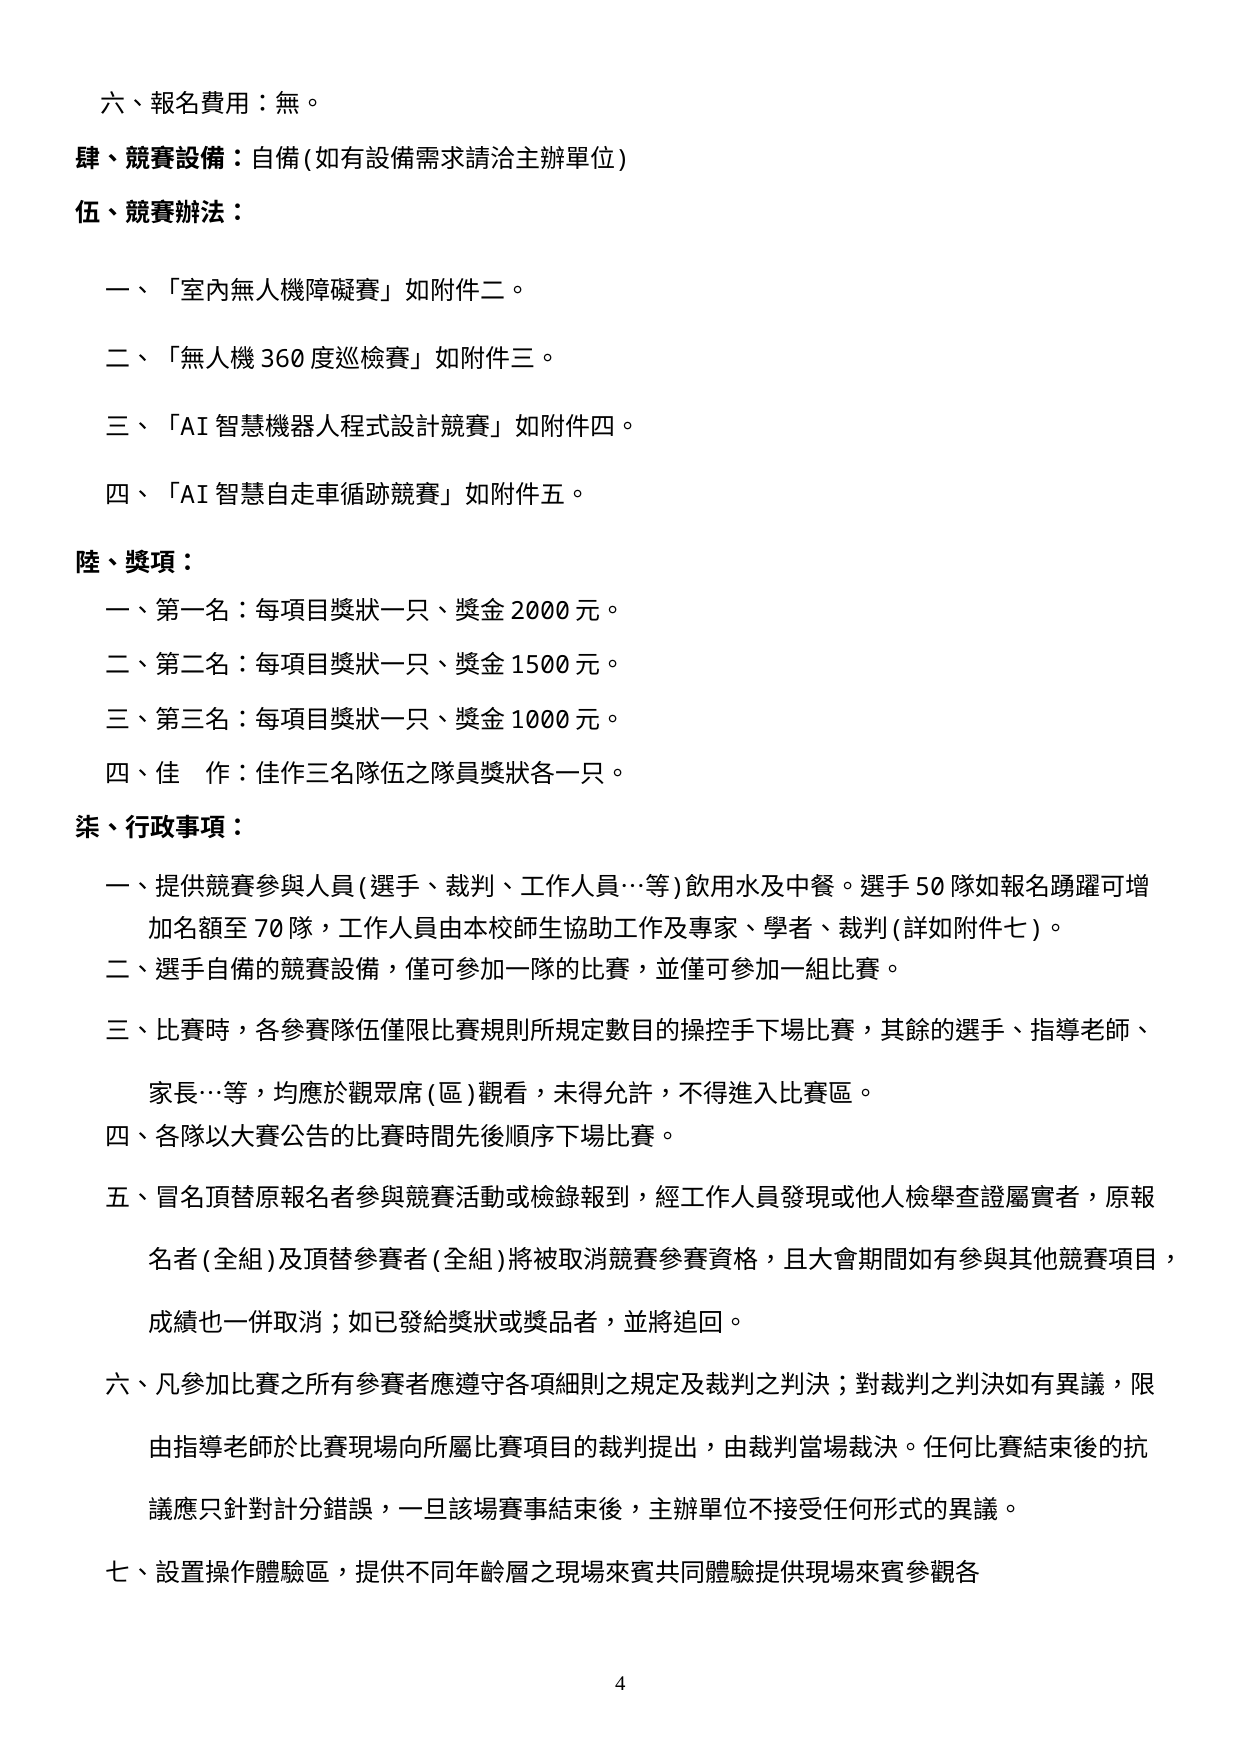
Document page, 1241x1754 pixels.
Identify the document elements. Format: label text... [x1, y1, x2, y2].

text 六、凡參加比賽之所有參賽者應遵守各項細則之規定及裁判之判決；對裁判之判決如有異議，限由指導老師於比賽現場向所屬比賽項目的裁判提出，由裁判當場裁決。任何比賽結束後的抗議應只針對計分錯誤，一旦該場賽事結束後，主辦單位不接受任何形式的異議。 [75, 1341, 1165, 1529]
text 四、各隊以大賽公告的比賽時間先後順序下場比賽。 [75, 1112, 1165, 1154]
text 二、第二名：每項目獎狀一只、獎金1500元。 [75, 645, 1165, 681]
text 三、比賽時，各參賽隊伍僅限比賽規則所規定數目的操控手下場比賽，其餘的選手、指導老師、家長…等，均應於觀眾席(區)觀看，未得允許，不得進入比賽區。 [75, 987, 1165, 1112]
text 四、佳 作：佳作三名隊伍之隊員獎狀各一只。 [75, 753, 1165, 790]
text 陸、獎項： [75, 518, 1165, 581]
text 二、選手自備的競賽設備，僅可參加一隊的比賽，並僅可參加一組比賽。 [75, 946, 1165, 987]
text 柒、行政事項： [75, 808, 1165, 844]
text 六、報名費用：無。 [75, 84, 1165, 120]
text 七、設置操作體驗區，提供不同年齡層之現場來賓共同體驗提供現場來賓參觀各 [75, 1529, 1165, 1591]
text 一、提供競賽參與人員(選手、裁判、工作人員…等)飲用水及中餐。選手50隊如報名踴躍可增加名額至70隊，工作人員由本校師生協助工作及專家、學者、裁判(詳如附件七)。 [75, 862, 1165, 946]
text 四、「AI智慧自走車循跡競賽」如附件五。 [75, 451, 1165, 513]
text 肆、競賽設備：自備(如有設備需求請洽主辦單位) 伍、競賽辦法： [75, 138, 1165, 229]
text 一、「室內無人機障礙賽」如附件二。 [75, 247, 1165, 309]
text 二、「無人機360度巡檢賽」如附件三。 [75, 315, 1165, 377]
text 三、第三名：每項目獎狀一只、獎金1000元。 [75, 699, 1165, 735]
text 一、第一名：每項目獎狀一只、獎金2000元。 [75, 590, 1165, 627]
text 五、冒名頂替原報名者參與競賽活動或檢錄報到，經工作人員發現或他人檢舉查證屬實者，原報名者(全組)及頂替參賽者(全組)將被取消競賽參賽資格，且大會期間如有參與其他競賽項目，成績也一併取消；如已發給獎狀或獎品者，並將追回。 [75, 1154, 1165, 1341]
text 三、「AI智慧機器人程式設計競賽」如附件四。 [75, 383, 1165, 445]
